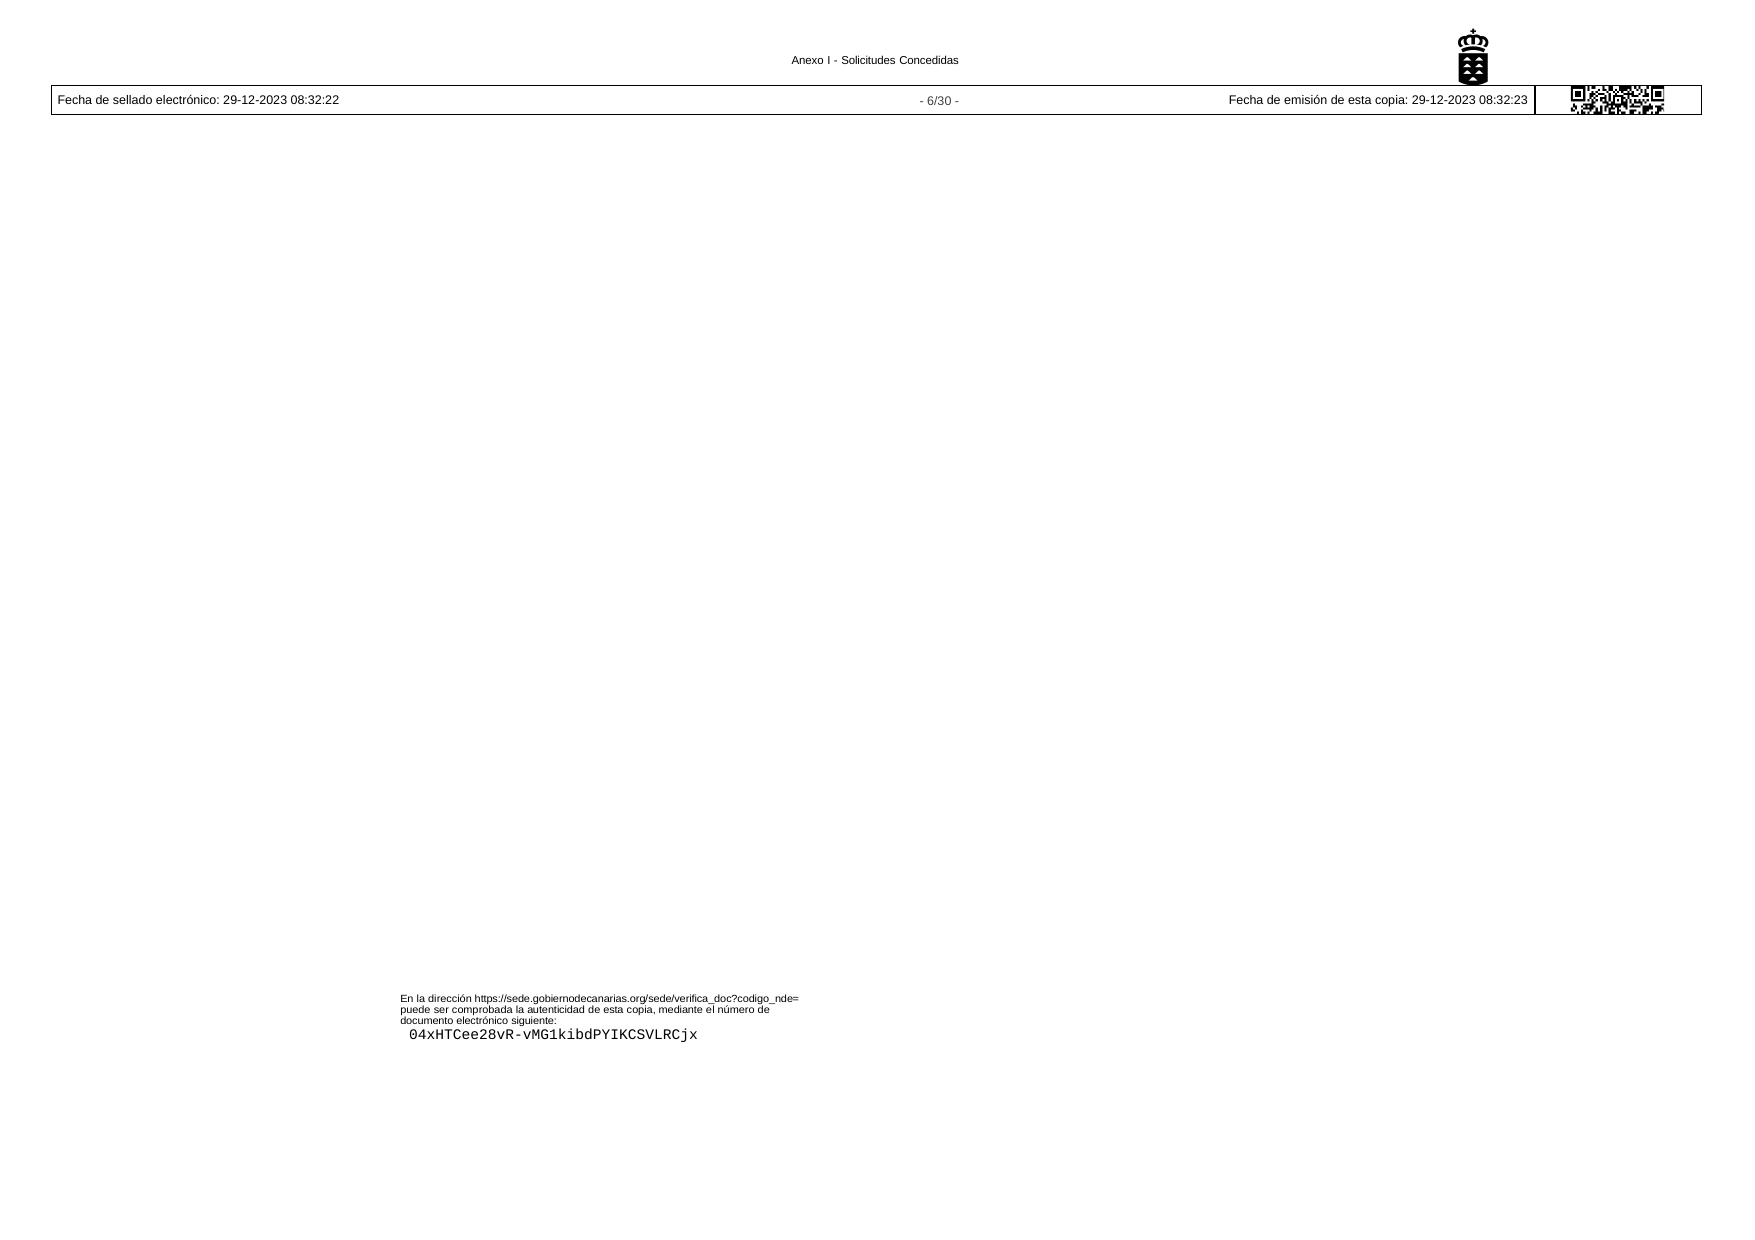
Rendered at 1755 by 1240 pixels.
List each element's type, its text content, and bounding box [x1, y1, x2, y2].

table_header [1665, 86, 1701, 113]
table_header [1536, 86, 1570, 113]
table_cell Fecha de sellado electrónico: 29-12-2023 08:32:22 - 6/30 - Fecha de emisión de esta copia: 29-12-2023 08:32:23 [52, 86, 1534, 113]
